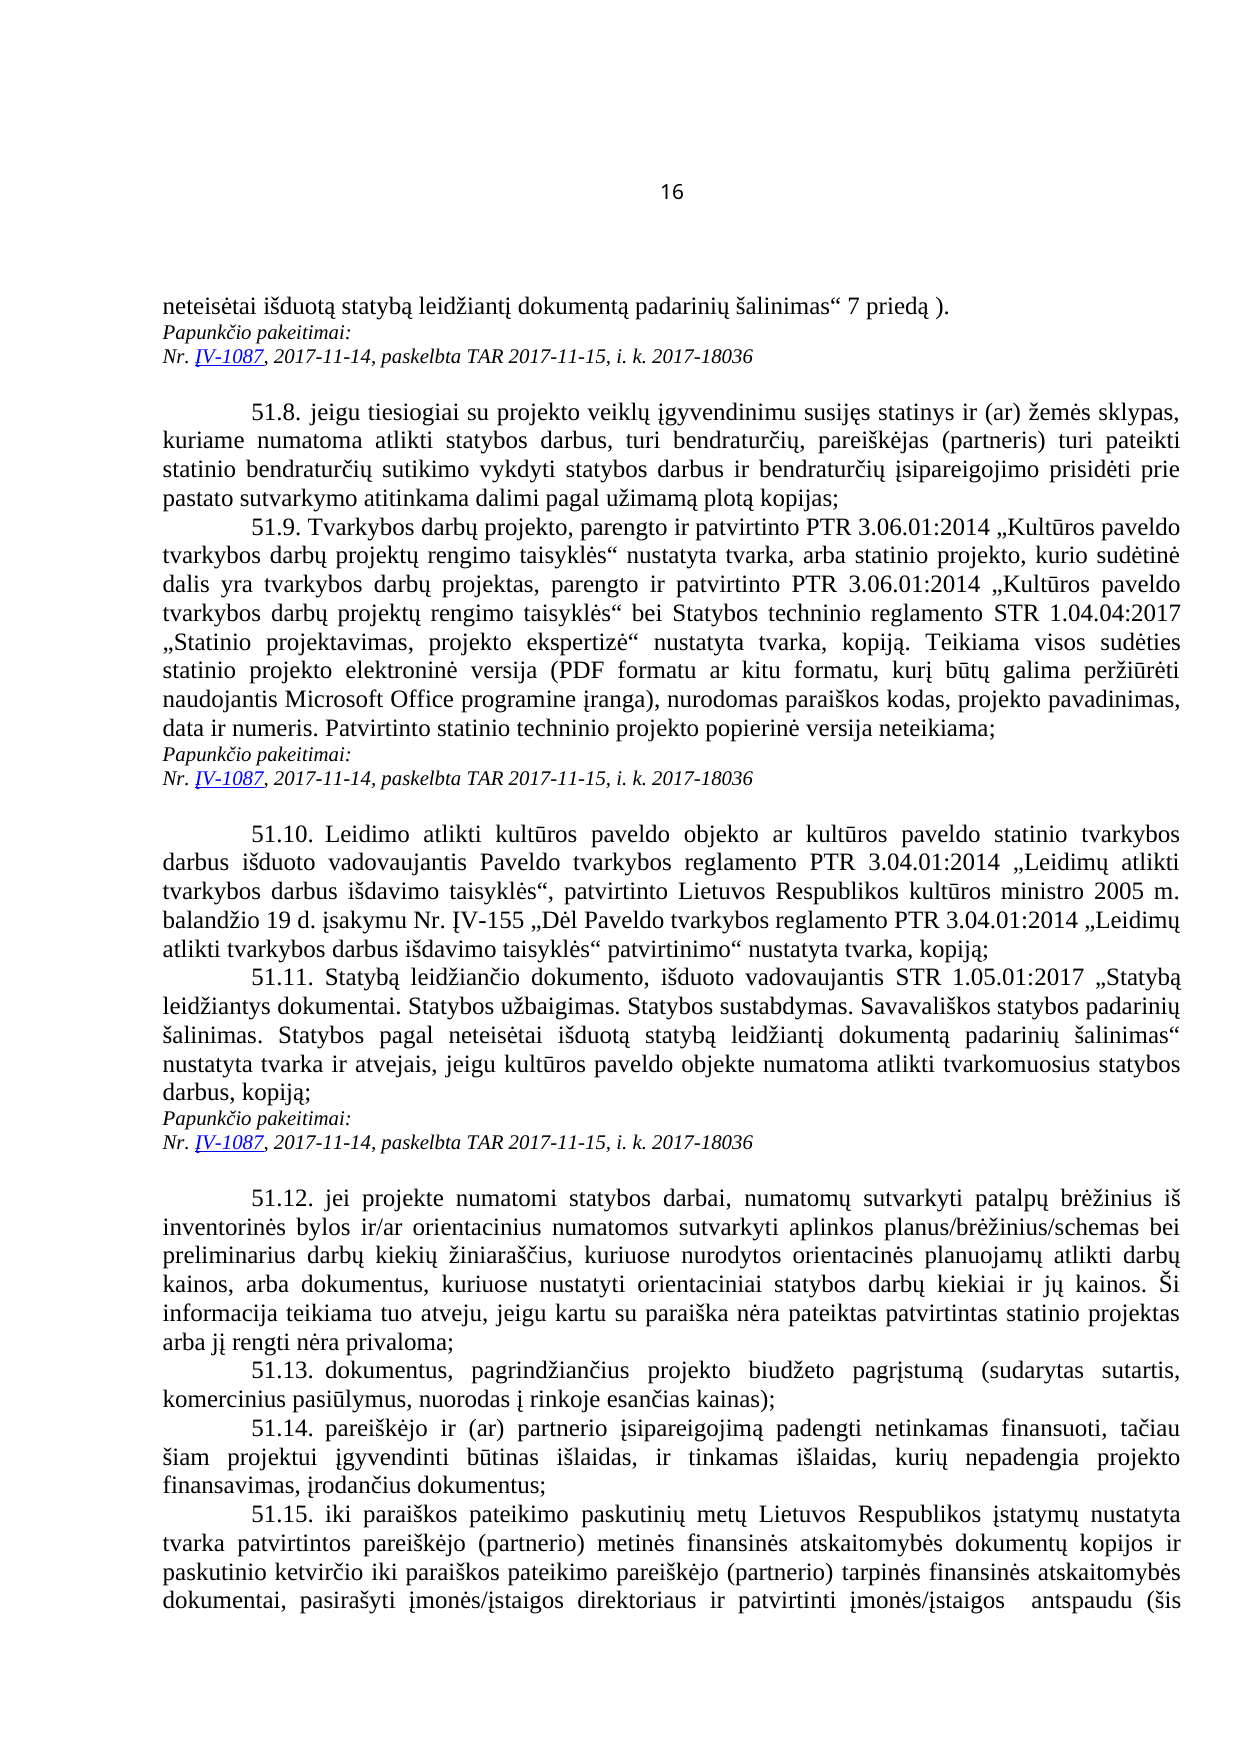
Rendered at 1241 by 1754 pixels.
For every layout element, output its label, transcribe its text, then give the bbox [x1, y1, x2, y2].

text 51.8. jeigu tiesiogiai su projekto veiklų įgyvendinimu susijęs statinys ir (ar) žemės sklypas, kuriame numatoma atlikti statybos darbus, turi bendraturčių, pareiškėjas (partneris) turi pateikti statinio bendraturčių sutikimo vykdyti statybos darbus ir bendraturčių įsipareigojimo prisidėti prie pastato sutvarkymo atitinkama dalimi pagal užimamą plotą kopijas; [162, 397, 1181, 512]
text 51.11. Statybą leidžiančio dokumento, išduoto vadovaujantis STR 1.05.01:2017 „Statybą leidžiantys dokumentai. Statybos užbaigimas. Statybos sustabdymas. Savavališkos statybos padarinių šalinimas. Statybos pagal neteisėtai išduotą statybą leidžiantį dokumentą padarinių šalinimas“ nustatyta tvarka ir atvejais, jeigu kultūros paveldo objekte numatoma atlikti tvarkomuosius statybos darbus, kopiją; [162, 962, 1181, 1106]
text Papunkčio pakeitimai: [162, 320, 1181, 344]
text Papunkčio pakeitimai: [162, 742, 1181, 766]
text 51.12. jei projekte numatomi statybos darbai, numatomų sutvarkyti patalpų brėžinius iš inventorinės bylos ir/ar orientacinius numatomos sutvarkyti aplinkos planus/brėžinius/schemas bei preliminarius darbų kiekių žiniaraščius, kuriuose nurodytos orientacinės planuojamų atlikti darbų kainos, arba dokumentus, kuriuose nustatyti orientaciniai statybos darbų kiekiai ir jų kainos. Ši informacija teikiama tuo atveju, jeigu kartu su paraiška nėra pateiktas patvirtintas statinio projektas arba jį rengti nėra privaloma; [162, 1183, 1181, 1356]
text Nr. ĮV-1087, 2017-11-14, paskelbta TAR 2017-11-15, i. k. 2017-18036 [162, 344, 1181, 368]
text 51.14. pareiškėjo ir (ar) partnerio įsipareigojimą padengti netinkamas finansuoti, tačiau šiam projektui įgyvendinti būtinas išlaidas, ir tinkamas išlaidas, kurių nepadengia projekto finansavimas, įrodančius dokumentus; [162, 1413, 1181, 1499]
text Nr. ĮV-1087, 2017-11-14, paskelbta TAR 2017-11-15, i. k. 2017-18036 [162, 766, 1181, 790]
text Papunkčio pakeitimai: [162, 1106, 1181, 1130]
text Nr. ĮV-1087, 2017-11-14, paskelbta TAR 2017-11-15, i. k. 2017-18036 [162, 1130, 1181, 1154]
text 51.13. dokumentus, pagrindžiančius projekto biudžeto pagrįstumą (sudarytas sutartis, komercinius pasiūlymus, nuorodas į rinkoje esančias kainas); [162, 1356, 1181, 1413]
text 51.15. iki paraiškos pateikimo paskutinių metų Lietuvos Respublikos įstatymų nustatyta tvarka patvirtintos pareiškėjo (partnerio) metinės finansinės atskaitomybės dokumentų kopijos ir paskutinio ketvirčio iki paraiškos pateikimo pareiškėjo (partnerio) tarpinės finansinės atskaitomybės dokumentai, pasirašyti įmonės/įstaigos direktoriaus ir patvirtinti įmonės/įstaigos antspaudu (šis [162, 1499, 1181, 1614]
text 51.10. Leidimo atlikti kultūros paveldo objekto ar kultūros paveldo statinio tvarkybos darbus išduoto vadovaujantis Paveldo tvarkybos reglamento PTR 3.04.01:2014 „Leidimų atlikti tvarkybos darbus išdavimo taisyklės“, patvirtinto Lietuvos Respublikos kultūros ministro 2005 m. balandžio 19 d. įsakymu Nr. ĮV-155 „Dėl Paveldo tvarkybos reglamento PTR 3.04.01:2014 „Leidimų atlikti tvarkybos darbus išdavimo taisyklės“ patvirtinimo“ nustatyta tvarka, kopiją; [162, 819, 1181, 962]
text neteisėtai išduotą statybą leidžiantį dokumentą padarinių šalinimas“ 7 priedą ). [162, 291, 1181, 320]
text 51.9. Tvarkybos darbų projekto, parengto ir patvirtinto PTR 3.06.01:2014 „Kultūros paveldo tvarkybos darbų projektų rengimo taisyklės“ nustatyta tvarka, arba statinio projekto, kurio sudėtinė dalis yra tvarkybos darbų projektas, parengto ir patvirtinto PTR 3.06.01:2014 „Kultūros paveldo tvarkybos darbų projektų rengimo taisyklės“ bei Statybos techninio reglamento STR 1.04.04:2017 „Statinio projektavimas, projekto ekspertizė“ nustatyta tvarka, kopiją. Teikiama visos sudėties statinio projekto elektroninė versija (PDF formatu ar kitu formatu, kurį būtų galima peržiūrėti naudojantis Microsoft Office programine įranga), nurodomas paraiškos kodas, projekto pavadinimas, data ir numeris. Patvirtinto statinio techninio projekto popierinė versija neteikiama; [162, 512, 1181, 742]
